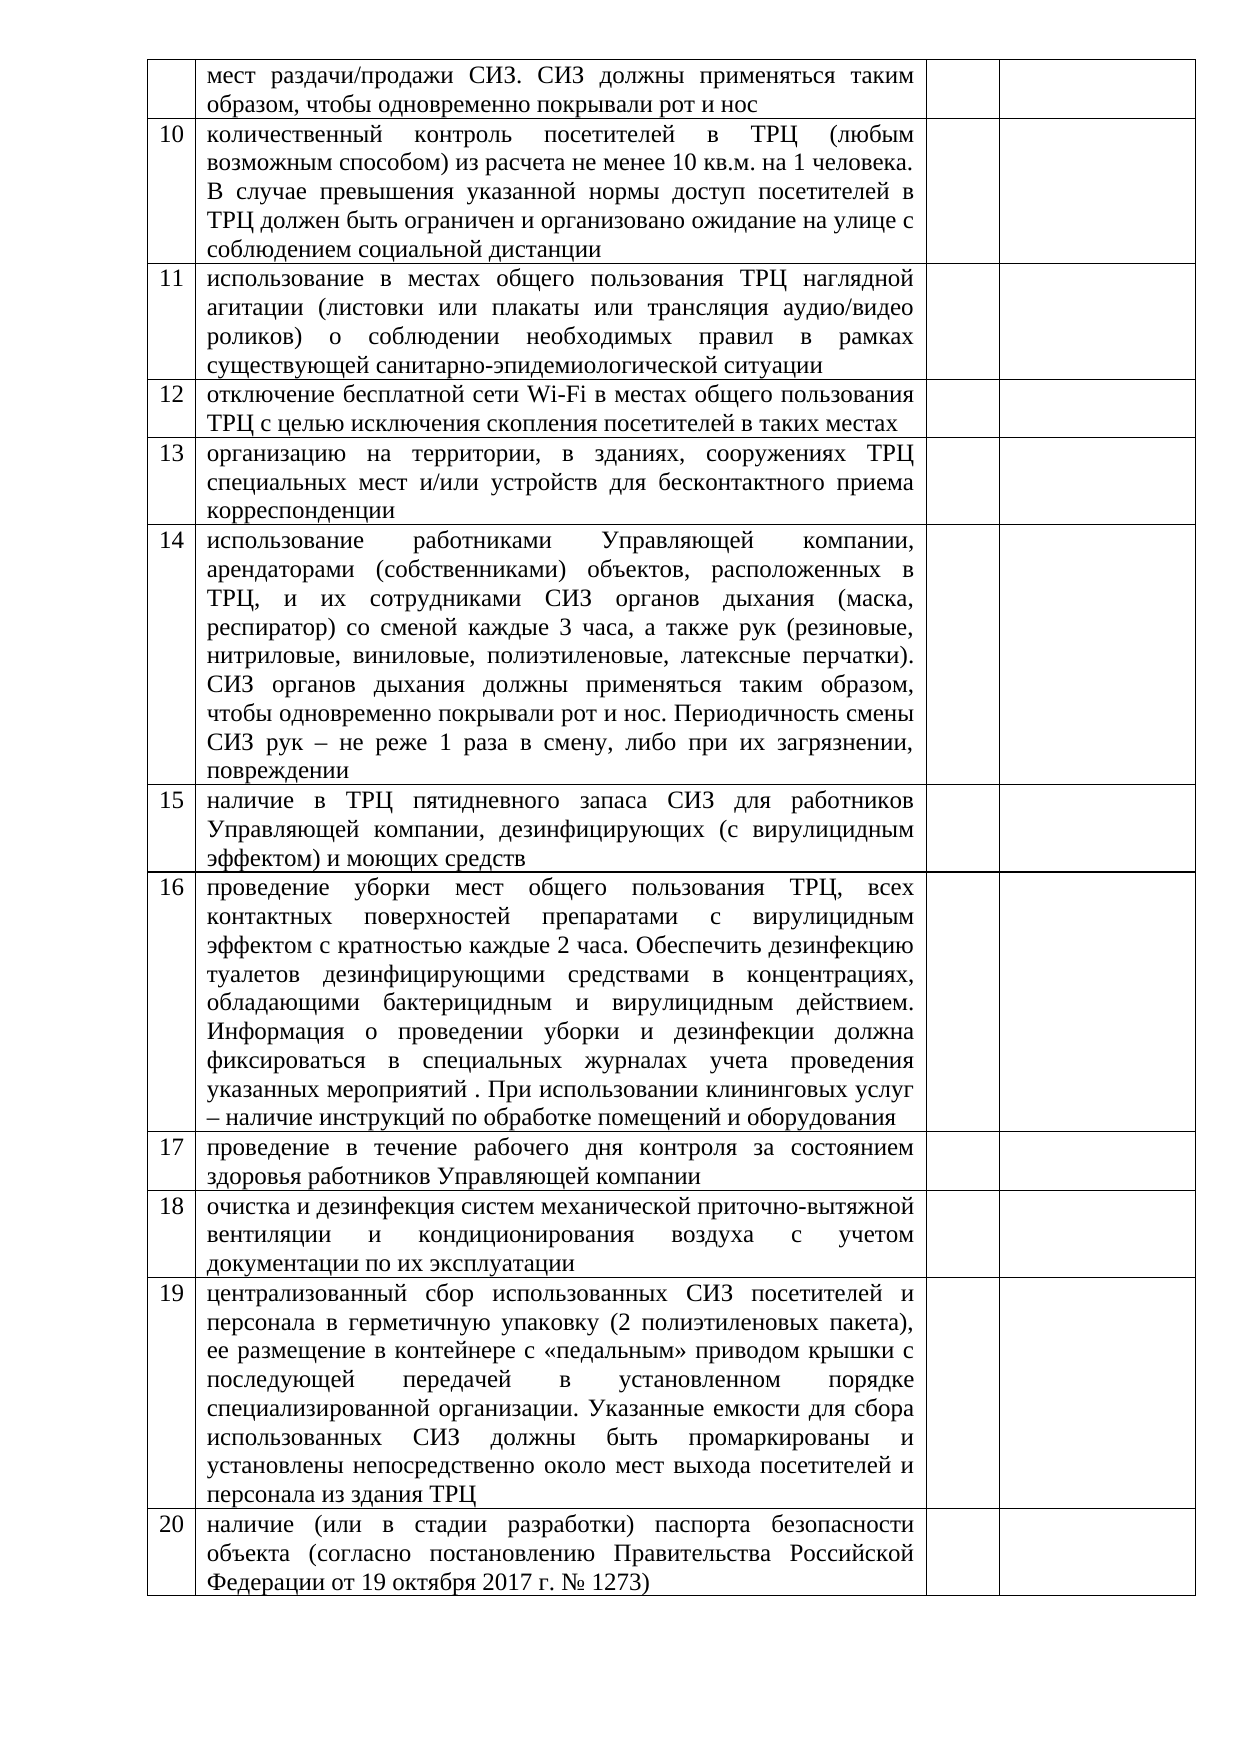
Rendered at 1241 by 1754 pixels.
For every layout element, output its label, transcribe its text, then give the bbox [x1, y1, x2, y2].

table_cell [927, 1132, 999, 1190]
table_cell 19 [148, 1278, 195, 1508]
table_cell централизованный сбор использованных СИЗ посетителей и персонала в герметичную упаковку (2 полиэтиленовых пакета), ее размещение в контейнере с «педальным» приводом крышки с последующей передачей в установленном порядке специализированной организации. Указанные емкости для сбора использованных СИЗ должны быть промаркированы и установлены непосредственно около мест выхода посетителей и персонала из здания ТРЦ [196, 1278, 926, 1508]
table_cell [1000, 438, 1195, 524]
table_cell [927, 873, 999, 1131]
table_cell [927, 438, 999, 524]
table_cell [1000, 1278, 1195, 1508]
table_cell мест раздачи/продажи СИЗ. СИЗ должны применяться таким образом, чтобы одновременно покрывали рот и нос [196, 60, 926, 118]
table_cell 20 [148, 1509, 195, 1595]
table_cell [927, 1509, 999, 1595]
table_cell 12 [148, 380, 195, 437]
table_cell отключение бесплатной сети Wi-Fi в местах общего пользования ТРЦ с целью исключения скопления посетителей в таких местах [196, 380, 926, 437]
table_cell 16 [148, 873, 195, 1131]
table_cell [927, 264, 999, 378]
table_cell 15 [148, 785, 195, 871]
table_cell наличие (или в стадии разработки) паспорта безопасности объекта (согласно постановлению Правительства Российской Федерации от 19 октября 2017 г. № 1273) [196, 1509, 926, 1595]
table_cell проведение в течение рабочего дня контроля за состоянием здоровья работников Управляющей компании [196, 1132, 926, 1190]
table_cell 11 [148, 264, 195, 378]
table_cell [927, 785, 999, 871]
table_cell [927, 119, 999, 262]
table_cell [1000, 1509, 1195, 1595]
table_cell 17 [148, 1132, 195, 1190]
table_cell [927, 60, 999, 118]
table_cell 14 [148, 525, 195, 784]
table_cell [1000, 873, 1195, 1131]
table_cell [927, 525, 999, 784]
table_cell [1000, 380, 1195, 437]
table_cell [1000, 264, 1195, 378]
table_cell количественный контроль посетителей в ТРЦ (любым возможным способом) из расчета не менее 10 кв.м. на 1 человека. В случае превышения указанной нормы доступ посетителей в ТРЦ должен быть ограничен и организовано ожидание на улице с соблюдением социальной дистанции [196, 119, 926, 262]
table_cell проведение уборки мест общего пользования ТРЦ, всех контактных поверхностей препаратами с вирулицидным эффектом с кратностью каждые 2 часа. Обеспечить дезинфекцию туалетов дезинфицирующими средствами в концентрациях, обладающими бактерицидным и вирулицидным действием. Информация о проведении уборки и дезинфекции должна фиксироваться в специальных журналах учета проведения указанных мероприятий . При использовании клининговых услуг – наличие инструкций по обработке помещений и оборудования [196, 873, 926, 1131]
table_cell организацию на территории, в зданиях, сооружениях ТРЦ специальных мест и/или устройств для бесконтактного приема корреспонденции [196, 438, 926, 524]
table_cell [1000, 1191, 1195, 1277]
table_cell [1000, 785, 1195, 871]
table_cell [1000, 525, 1195, 784]
table_cell 18 [148, 1191, 195, 1277]
table_cell [1000, 119, 1195, 262]
table_cell [148, 60, 195, 118]
table_cell [927, 380, 999, 437]
table_cell [927, 1191, 999, 1277]
table_cell [1000, 1132, 1195, 1190]
table_cell 10 [148, 119, 195, 262]
table_cell наличие в ТРЦ пятидневного запаса СИЗ для работников Управляющей компании, дезинфицирующих (с вирулицидным эффектом) и моющих средств [196, 785, 926, 871]
table_cell 13 [148, 438, 195, 524]
table_cell очистка и дезинфекция систем механической приточно-вытяжной вентиляции и кондиционирования воздуха с учетом документации по их эксплуатации [196, 1191, 926, 1277]
table_cell [927, 1278, 999, 1508]
table_cell [1000, 60, 1195, 118]
table_cell использование работниками Управляющей компании, арендаторами (собственниками) объектов, расположенных в ТРЦ, и их сотрудниками СИЗ органов дыхания (маска, респиратор) со сменой каждые 3 часа, а также рук (резиновые, нитриловые, виниловые, полиэтиленовые, латексные перчатки). СИЗ органов дыхания должны применяться таким образом, чтобы одновременно покрывали рот и нос. Периодичность смены СИЗ рук – не реже 1 раза в смену, либо при их загрязнении, повреждении [196, 525, 926, 784]
table_cell использование в местах общего пользования ТРЦ наглядной агитации (листовки или плакаты или трансляция аудио/видео роликов) о соблюдении необходимых правил в рамках существующей санитарно-эпидемиологической ситуации [196, 264, 926, 378]
